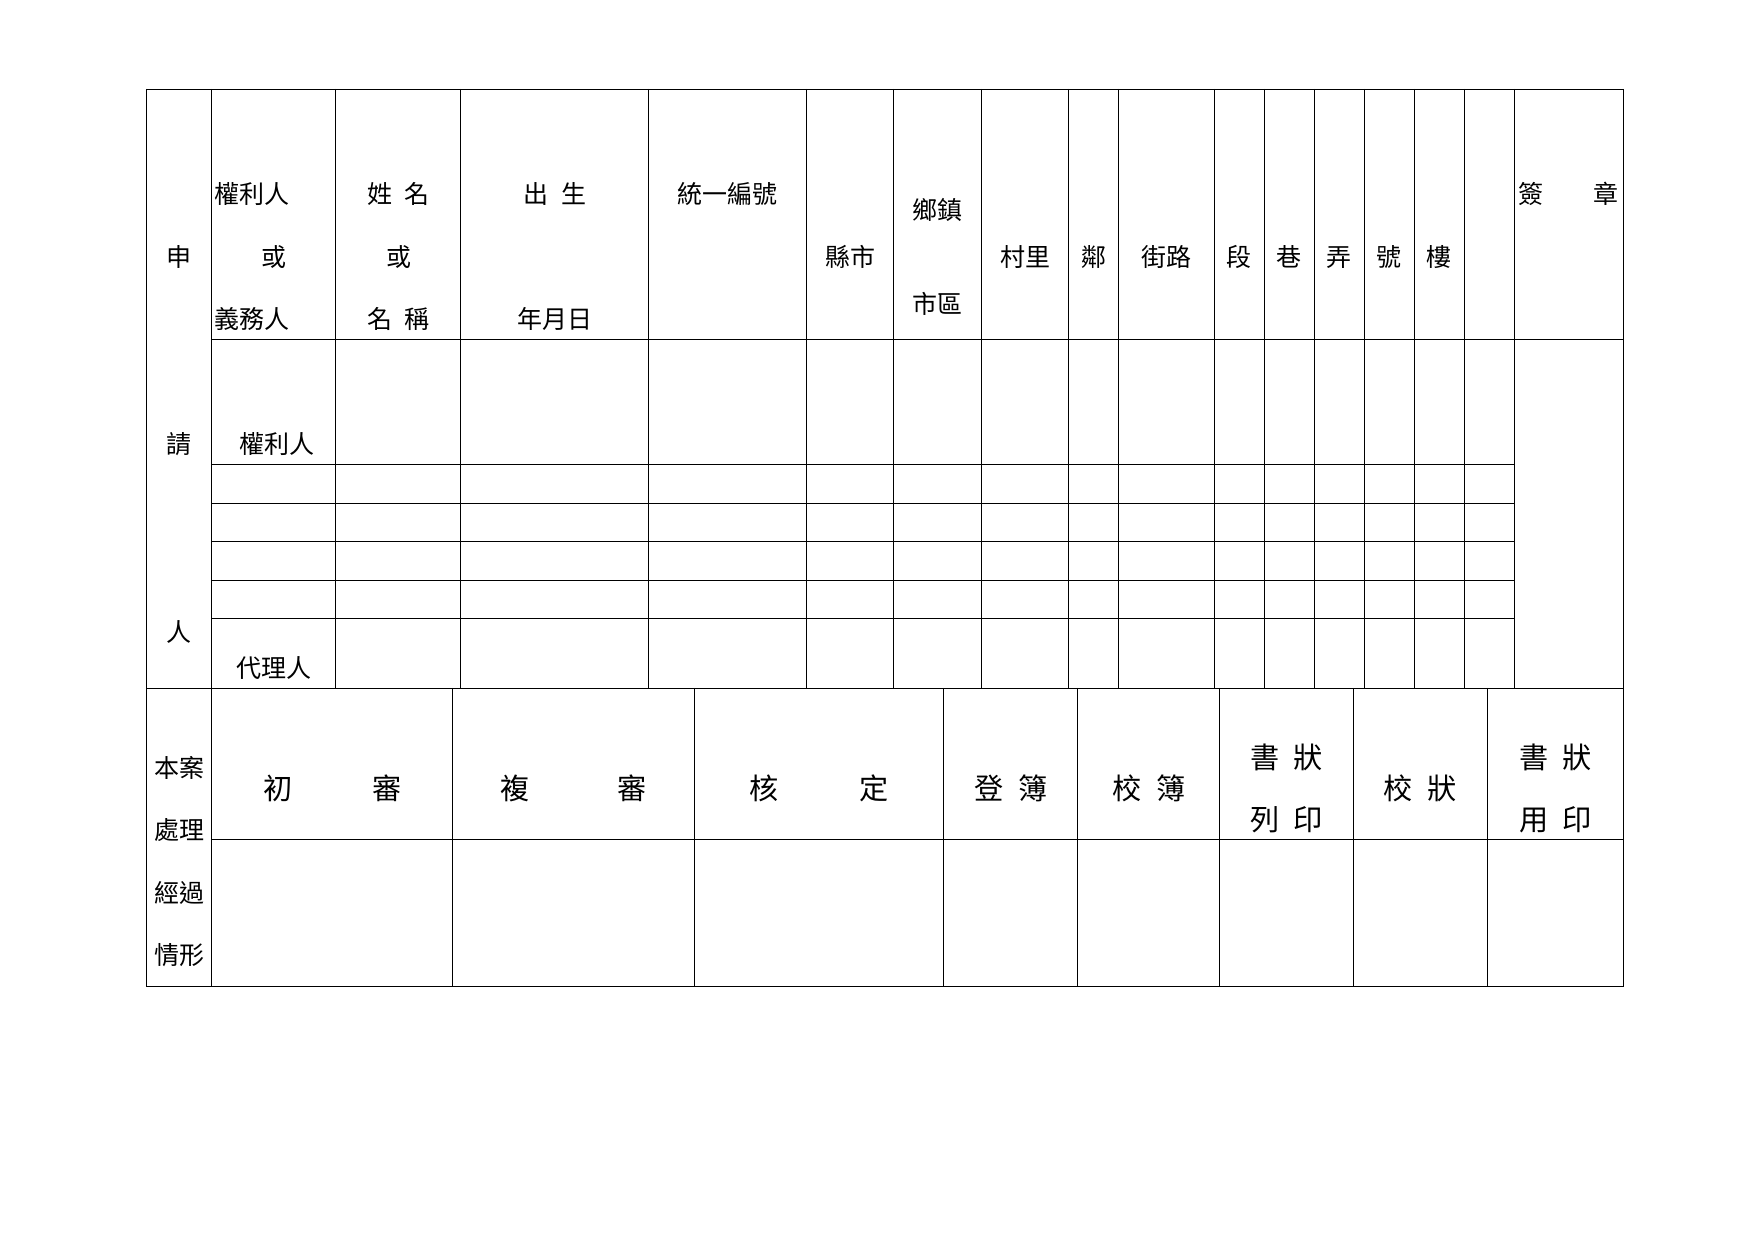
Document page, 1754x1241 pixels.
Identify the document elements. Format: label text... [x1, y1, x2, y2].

table_cell 村里 [982, 90, 1068, 339]
table_cell [894, 619, 981, 688]
table_cell 登 簿 [944, 689, 1077, 839]
table_cell [894, 340, 981, 464]
table_cell 簽 章 [1515, 90, 1623, 339]
table_cell [1119, 340, 1214, 464]
table_cell [336, 340, 460, 464]
table_cell [1069, 619, 1118, 688]
table_cell [1265, 619, 1314, 688]
table_cell [1365, 619, 1414, 688]
table_cell [1415, 504, 1464, 541]
table_cell 權利人 或 義務人 [212, 90, 335, 339]
table_cell 代理人 [212, 619, 335, 688]
table_cell 書 狀 用 印 [1488, 689, 1623, 839]
table_cell [1215, 504, 1264, 541]
table_cell 號 [1365, 90, 1414, 339]
table_cell [336, 465, 460, 502]
table_cell [1265, 542, 1314, 579]
table_cell [894, 504, 981, 541]
table_cell [982, 542, 1068, 579]
table_cell 出 生 年月日 [461, 90, 648, 339]
table_cell [212, 504, 335, 541]
table_cell [1365, 581, 1414, 618]
table_cell [1354, 840, 1487, 986]
table_cell [1315, 465, 1364, 502]
table_cell 樓 [1415, 90, 1464, 339]
table_cell [894, 542, 981, 579]
table_cell 鄉鎮 市區 [894, 90, 981, 339]
table_cell [1069, 465, 1118, 502]
table_cell [1488, 840, 1623, 986]
table_cell [1315, 504, 1364, 541]
table_cell [1415, 340, 1464, 464]
table_cell [1515, 340, 1623, 688]
table_cell 本案處理經過情形︵ 以下各欄 申請人請勿填寫 ︶ [147, 689, 211, 986]
table_cell [212, 840, 452, 986]
table_cell 複 審 [453, 689, 694, 839]
table_cell [807, 581, 893, 618]
table_cell 初 審 [212, 689, 452, 839]
table_cell [982, 581, 1068, 618]
table_cell [649, 465, 806, 502]
table_cell [1069, 504, 1118, 541]
table_cell [1465, 340, 1514, 464]
table_cell [461, 465, 648, 502]
table_cell [461, 619, 648, 688]
table_cell [1069, 340, 1118, 464]
table_cell [212, 542, 335, 579]
table_cell [1119, 542, 1214, 579]
table_cell [1315, 619, 1364, 688]
table_cell [1465, 465, 1514, 502]
table_cell [1415, 542, 1464, 579]
table_cell 核 定 [695, 689, 943, 839]
table_cell [1215, 581, 1264, 618]
table_cell 街路 [1119, 90, 1214, 339]
table_cell 弄 [1315, 90, 1364, 339]
table_cell [1215, 465, 1264, 502]
table_cell [982, 465, 1068, 502]
table_cell [807, 465, 893, 502]
table_cell [649, 619, 806, 688]
table_cell [1069, 542, 1118, 579]
table_cell [1220, 840, 1353, 986]
table_cell [1119, 465, 1214, 502]
table_cell [1119, 581, 1214, 618]
table_cell [982, 340, 1068, 464]
table_cell [1415, 581, 1464, 618]
table_cell 巷 [1265, 90, 1314, 339]
table_cell 權利人 [212, 340, 335, 464]
table_cell [1119, 619, 1214, 688]
table_cell [336, 542, 460, 579]
table_cell [212, 465, 335, 502]
table_cell [894, 581, 981, 618]
table_cell 書 狀 列 印 [1220, 689, 1353, 839]
table_cell [1365, 465, 1414, 502]
table_cell 申 請 人 [147, 90, 211, 688]
table_cell [1265, 465, 1314, 502]
table_cell [1215, 340, 1264, 464]
table_cell [1078, 840, 1219, 986]
table_cell [1315, 581, 1364, 618]
table_cell [1465, 90, 1514, 339]
table_cell [1069, 581, 1118, 618]
table_cell [1265, 340, 1314, 464]
table_cell [1415, 619, 1464, 688]
table_cell [1465, 504, 1514, 541]
table_cell [1465, 581, 1514, 618]
table_cell [461, 504, 648, 541]
table_cell [461, 581, 648, 618]
table_cell [807, 542, 893, 579]
table_cell [461, 340, 648, 464]
table_cell [1365, 340, 1414, 464]
table_cell [1365, 504, 1414, 541]
table_cell [336, 619, 460, 688]
table_cell [649, 504, 806, 541]
table_cell [649, 581, 806, 618]
table_cell [336, 504, 460, 541]
table_cell [461, 542, 648, 579]
table_cell [1265, 581, 1314, 618]
table_cell [807, 504, 893, 541]
table_cell 校 簿 [1078, 689, 1219, 839]
table_cell [1465, 542, 1514, 579]
table_cell [1415, 465, 1464, 502]
table_cell [807, 340, 893, 464]
table_cell [649, 542, 806, 579]
table_cell [1119, 504, 1214, 541]
table_cell [1265, 504, 1314, 541]
table_cell [1315, 340, 1364, 464]
table_cell 姓 名 或 名 稱 [336, 90, 460, 339]
table_cell [212, 581, 335, 618]
table_cell [695, 840, 943, 986]
table_cell [1465, 619, 1514, 688]
table_cell 鄰 [1069, 90, 1118, 339]
table_cell [1365, 542, 1414, 579]
table_cell [807, 619, 893, 688]
table_cell 統一編號 [649, 90, 806, 339]
table_cell [1315, 542, 1364, 579]
table_cell [982, 504, 1068, 541]
table_cell [982, 619, 1068, 688]
table_cell [1215, 619, 1264, 688]
table_cell [649, 340, 806, 464]
table_cell [1215, 542, 1264, 579]
table_cell [894, 465, 981, 502]
table_cell [336, 581, 460, 618]
table_cell [453, 840, 694, 986]
table_cell 校 狀 [1354, 689, 1487, 839]
table_cell 縣市 [807, 90, 893, 339]
table_cell [944, 840, 1077, 986]
table_cell 段 [1215, 90, 1264, 339]
